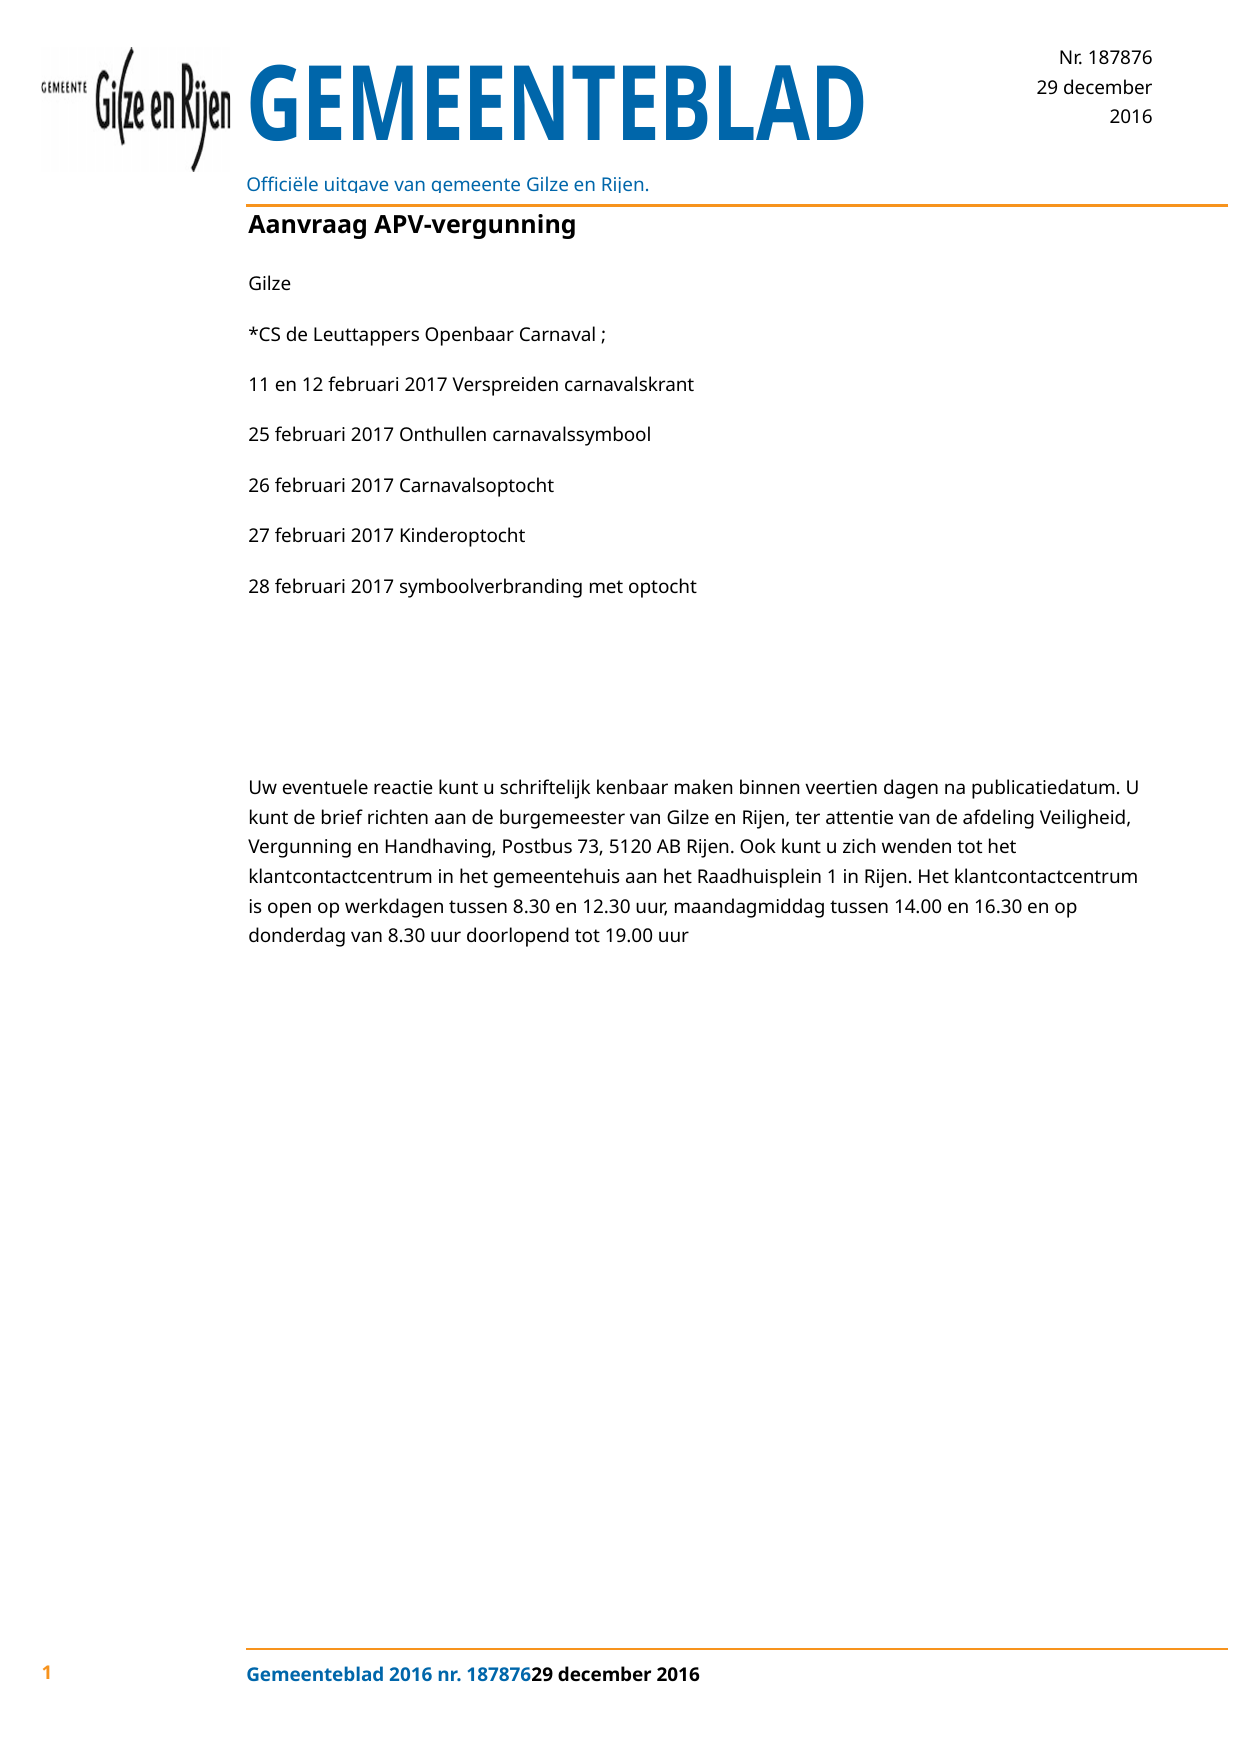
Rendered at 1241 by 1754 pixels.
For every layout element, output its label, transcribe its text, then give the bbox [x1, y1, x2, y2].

text 27 februari 2017 Kinderoptocht [248, 522, 1152, 548]
picture [41, 47, 231, 172]
text *CS de Leuttappers Openbaar Carnaval ; [248, 321, 1152, 346]
text 26 februari 2017 Carnavalsoptocht [248, 472, 1152, 498]
text 25 februari 2017 Onthullen carnavalssymbool [248, 422, 1152, 447]
text Uw eventuele reactie kunt u schriftelijk kenbaar maken binnen veertien dagen na publicatiedatum. U kunt de brief richten aan de burgemeester van Gilze en Rijen, ter attentie van de afdeling Veiligheid, Vergunning en Handhaving, Postbus 73, 5120 AB Rijen. Ook kunt u zich wenden tot het klantcontactcentrum in het gemeentehuis aan het Raadhuisplein 1 in Rijen. Het klantcontactcentrum is open op werkdagen tussen 8.30 en 12.30 uur, maandagmiddag tussen 14.00 en 16.30 en op donderdag van 8.30 uur doorlopend tot 19.00 uur [248, 774, 1152, 948]
text 11 en 12 februari 2017 Verspreiden carnavalskrant [248, 371, 1152, 397]
text 28 februari 2017 symboolverbranding met optocht [248, 573, 1152, 598]
text Gilze [248, 270, 1152, 296]
text Aanvraag APV-vergunning [248, 207, 1152, 241]
